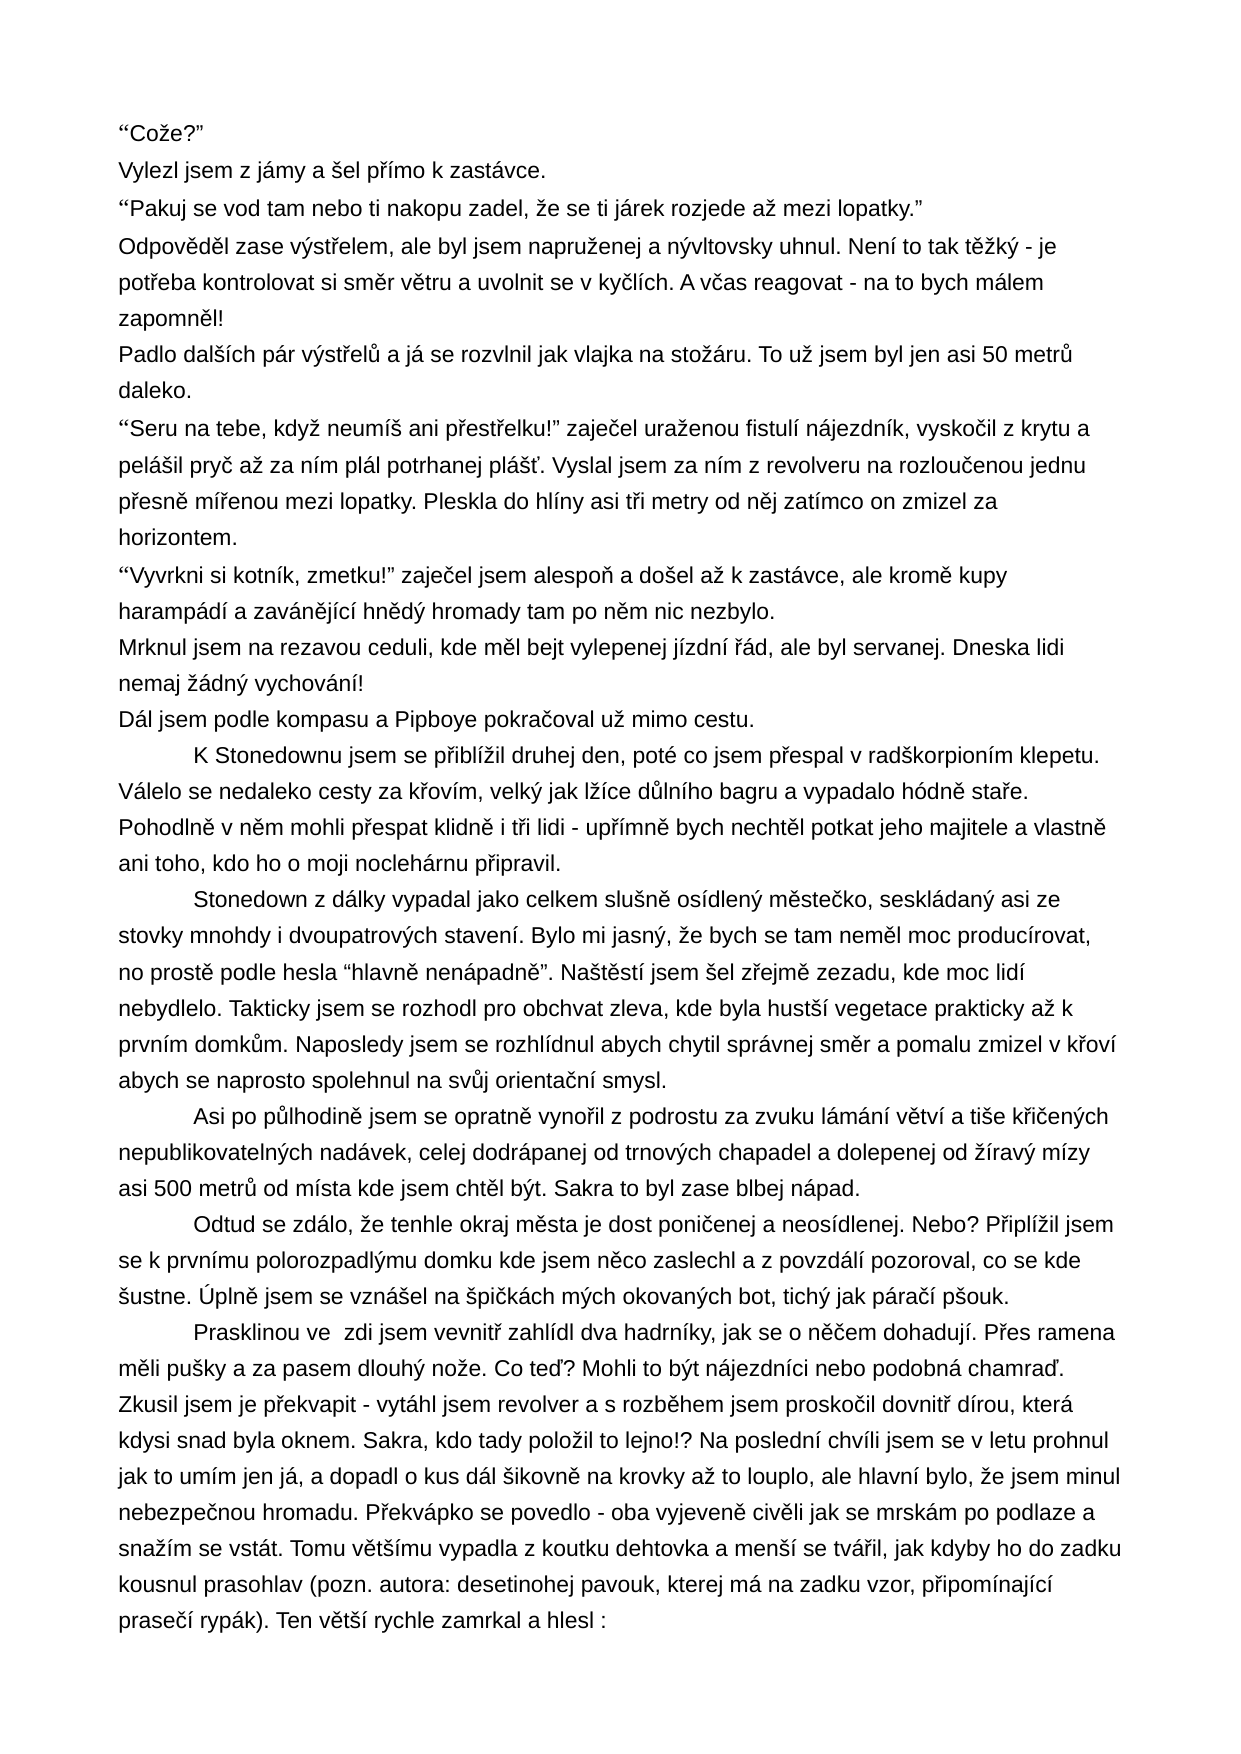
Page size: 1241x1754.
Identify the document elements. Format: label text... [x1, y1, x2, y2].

text “Cože?” [118, 118, 1122, 147]
text “Seru na tebe, když neumíš ani přestřelku!” zaječel uraženou fistulí nájezdník, vyskočil z krytu a pelášil pryč až za ním plál potrhanej plášť. Vyslal jsem za ním z revolveru na rozloučenou jednu přesně mířenou mezi lopatky. Pleskla do hlíny asi tři metry od něj zatímco on zmizel za horizontem. [118, 413, 1122, 550]
text Odtud se zdálo, že tenhle okraj města je dost poničenej a neosídlenej. Nebo? Připlížil jsem se k prvnímu polorozpadlýmu domku kde jsem něco zaslechl a z povzdálí pozoroval, co se kde šustne. Úplně jsem se vznášel na špičkách mých okovaných bot, tichý jak páračí pšouk. [118, 1211, 1122, 1309]
text Odpověděl zase výstřelem, ale byl jsem napruženej a nývltovsky uhnul. Není to tak těžký - je potřeba kontrolovat si směr větru a uvolnit se v kyčlích. A včas reagovat - na to bych málem zapomněl! [118, 233, 1122, 331]
text Mrknul jsem na rezavou ceduli, kde měl bejt vylepenej jízdní řád, ale byl servanej. Dneska lidi nemaj žádný vychování! [118, 634, 1122, 697]
text K Stonedownu jsem se přiblížil druhej den, poté co jsem přespal v radškorpioním klepetu. Válelo se nedaleko cesty za křovím, velký jak lžíce důlního bagru a vypadalo hódně staře. Pohodlně v něm mohli přespat klidně i tři lidi - upřímně bych nechtěl potkat jeho majitele a vlastně ani toho, kdo ho o moji noclehárnu připravil. [118, 742, 1122, 877]
text Dál jsem podle kompasu a Pipboye pokračoval už mimo cestu. [118, 706, 1122, 733]
text Asi po půlhodině jsem se opratně vynořil z podrostu za zvuku lámání větví a tiše křičených nepublikovatelných nadávek, celej dodrápanej od trnových chapadel a dolepenej od žíravý mízy asi 500 metrů od místa kde jsem chtěl být. Sakra to byl zase blbej nápad. [118, 1103, 1122, 1201]
text “Vyvrkni si kotník, zmetku!” zaječel jsem alespoň a došel až k zastávce, ale kromě kupy harampádí a zavánějící hnědý hromady tam po něm nic nezbylo. [118, 560, 1122, 624]
text Padlo dalších pár výstřelů a já se rozvlnil jak vlajka na stožáru. To už jsem byl jen asi 50 metrů daleko. [118, 341, 1122, 403]
text Prasklinou ve zdi jsem vevnitř zahlídl dva hadrníky, jak se o něčem dohadují. Přes ramena měli pušky a za pasem dlouhý nože. Co teď? Mohli to být nájezdníci nebo podobná chamraď. Zkusil jsem je překvapit - vytáhl jsem revolver a s rozběhem jsem proskočil dovnitř dírou, která kdysi snad byla oknem. Sakra, kdo tady položil to lejno!? Na poslední chvíli jsem se v letu prohnul jak to umím jen já, a dopadl o kus dál šikovně na krovky až to louplo, ale hlavní bylo, že jsem minul nebezpečnou hromadu. Překvápko se povedlo - oba vyjeveně civěli jak se mrskám po podlaze a snažím se vstát. Tomu většímu vypadla z koutku dehtovka a menší se tvářil, jak kdyby ho do zadku kousnul prasohlav (pozn. autora: desetinohej pavouk, kterej má na zadku vzor, připomínající prasečí rypák). Ten větší rychle zamrkal a hlesl : [118, 1319, 1122, 1634]
text Stonedown z dálky vypadal jako celkem slušně osídlený městečko, seskládaný asi ze stovky mnohdy i dvoupatrových stavení. Bylo mi jasný, že bych se tam neměl moc producírovat, no prostě podle hesla “hlavně nenápadně”. Naštěstí jsem šel zřejmě zezadu, kde moc lidí nebydlelo. Takticky jsem se rozhodl pro obchvat zleva, kde byla hustší vegetace prakticky až k prvním domkům. Naposledy jsem se rozhlídnul abych chytil správnej směr a pomalu zmizel v křoví abych se naprosto spolehnul na svůj orientační smysl. [118, 886, 1122, 1093]
text Vylezl jsem z jámy a šel přímo k zastávce. [118, 157, 1122, 184]
text “Pakuj se vod tam nebo ti nakopu zadel, že se ti járek rozjede až mezi lopatky.” [118, 193, 1122, 222]
